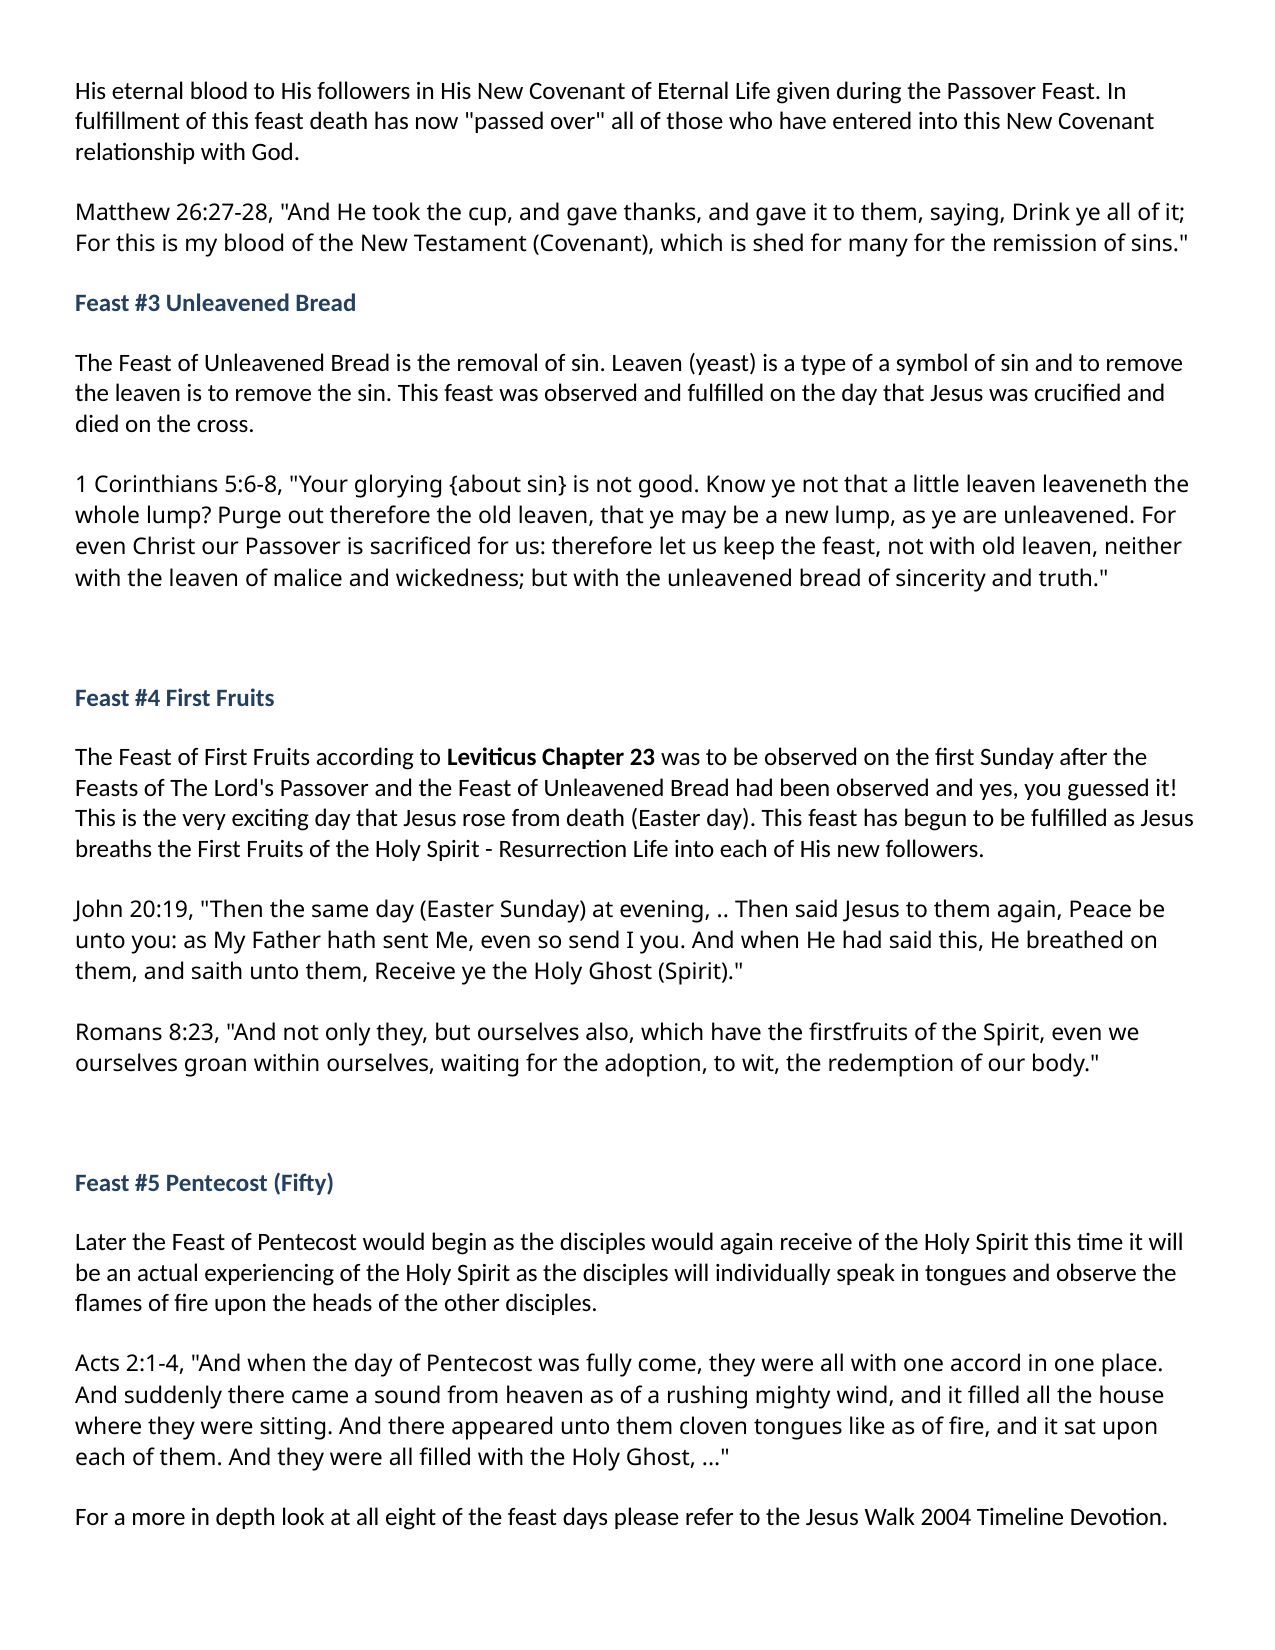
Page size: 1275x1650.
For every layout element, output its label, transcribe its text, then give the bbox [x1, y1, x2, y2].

text The Feast of First Fruits according to Leviticus Chapter 23 was to be observed on the first Sunday after the Feasts of The Lord's Passover and the Feast of Unleavened Bread had been observed and yes, you guessed it! This is the very exciting day that Jesus rose from death (Easter day). This feast has begun to be fulfilled as Jesus breaths the First Fruits of the Holy Spirit - Resurrection Life into each of His new followers. [75, 741, 1200, 863]
text Later the Feast of Pentecost would begin as the disciples would again receive of the Holy Spirit this time it will be an actual experiencing of the Holy Spirit as the disciples will individually speak in tongues and observe the flames of fire upon the heads of the other disciples. [75, 1227, 1200, 1318]
text His eternal blood to His followers in His New Covenant of Eternal Life given during the Passover Feast. In fulfillment of this feast death has now "passed over" all of those who have entered into this New Covenant relationship with God. [75, 75, 1200, 167]
text Feast #5 Pentecost (Fifty) [75, 1167, 1200, 1197]
text 1 Corinthians 5:6-8, "Your glorying {about sin} is not good. Know ye not that a little leaven leaveneth the whole lump? Purge out therefore the old leaven, that ye may be a new lump, as ye are unleavened. For even Christ our Passover is sacrificed for us: therefore let us keep the feast, not with old leaven, neither with the leaven of malice and wickedness; but with the unleavened bread of sincerity and truth." [75, 468, 1200, 593]
text For a more in depth look at all eight of the feast days please refer to the Jesus Walk 2004 Timeline Devotion. [75, 1501, 1200, 1532]
text Acts 2:1-4, "And when the day of Pentecost was fully come, they were all with one accord in one place. And suddenly there came a sound from heaven as of a rushing mighty wind, and it filled all the house where they were sitting. And there appeared unto them cloven tongues like as of fire, and it sat upon each of them. And they were all filled with the Holy Ghost, ..." [75, 1347, 1200, 1472]
text The Feast of Unleavened Bread is the removal of sin. Leaven (yeast) is a type of a symbol of sin and to remove the leaven is to remove the sin. This feast was observed and fulfilled on the day that Jesus was crucified and died on the cross. [75, 347, 1200, 439]
text Feast #4 First Fruits [75, 682, 1200, 712]
text Feast #3 Unleavened Bread [75, 287, 1200, 318]
text John 20:19, "Then the same day (Easter Sunday) at evening, .. Then said Jesus to them again, Peace be unto you: as My Father hath sent Me, even so send I you. And when He had said this, He breathed on them, and saith unto them, Receive ye the Holy Ghost (Spirit)." [75, 893, 1200, 986]
text Matthew 26:27-28, "And He took the cup, and gave thanks, and gave it to them, saying, Drink ye all of it; For this is my blood of the New Testament (Covenant), which is shed for many for the remission of sins." [75, 196, 1200, 258]
text Romans 8:23, "And not only they, but ourselves also, which have the firstfruits of the Spirit, even we ourselves groan within ourselves, waiting for the adoption, to wit, the redemption of our body." [75, 1016, 1200, 1078]
